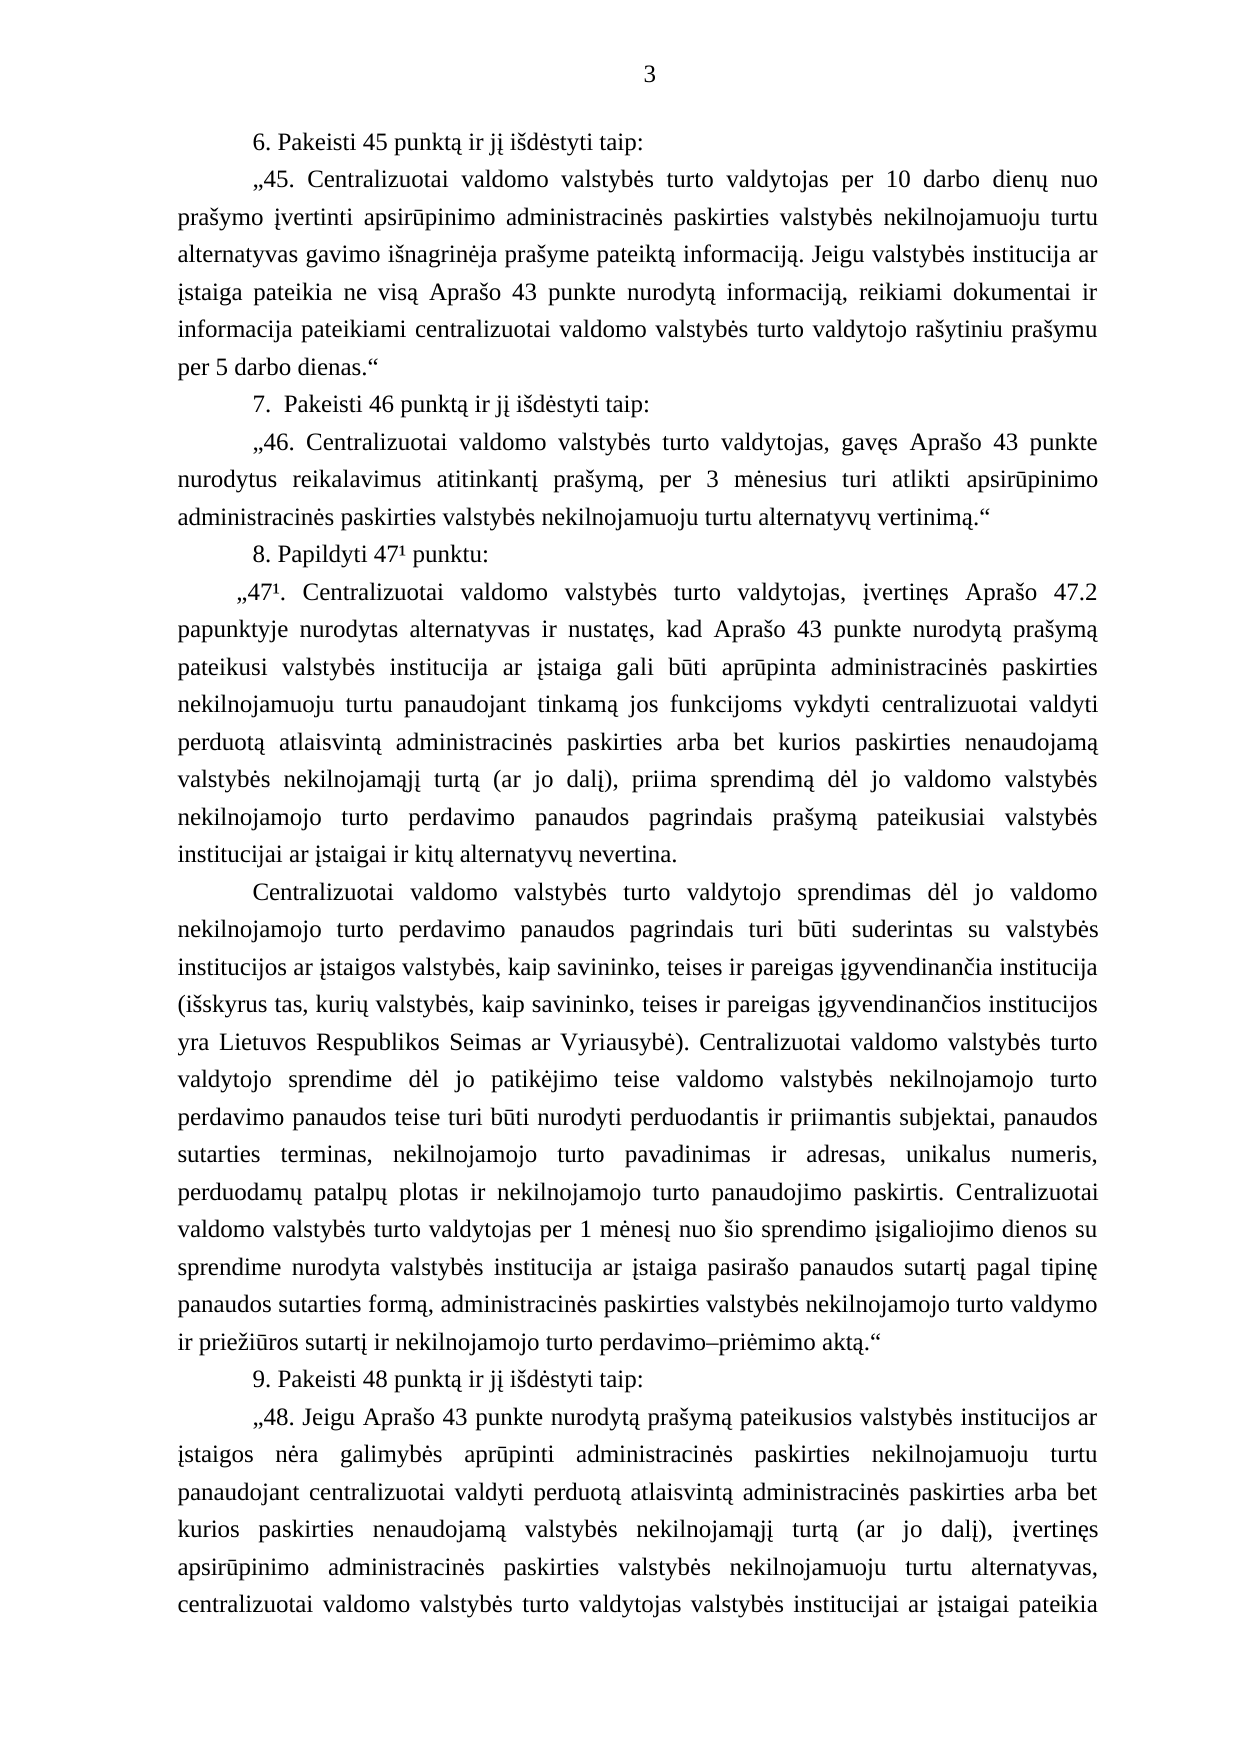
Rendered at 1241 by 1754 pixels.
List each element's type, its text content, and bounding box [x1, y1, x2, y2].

text „46. Centralizuotai valdomo valstybės turto valdytojas, gavęs Aprašo 43 punkte nurodytus reikalavimus atitinkantį prašymą, per 3 mėnesius turi atlikti apsirūpinimo administracinės paskirties valstybės nekilnojamuoju turtu alternatyvų vertinimą.“ [177, 418, 1098, 531]
text Centralizuotai valdomo valstybės turto valdytojo sprendimas dėl jo valdomo nekilnojamojo turto perdavimo panaudos pagrindais turi būti suderintas su valstybės institucijos ar įstaigos valstybės, kaip savininko, teises ir pareigas įgyvendinančia institucija (išskyrus tas, kurių valstybės, kaip savininko, teises ir pareigas įgyvendinančios institucijos yra Lietuvos Respublikos Seimas ar Vyriausybė). Centralizuotai valdomo valstybės turto valdytojo sprendime dėl jo patikėjimo teise valdomo valstybės nekilnojamojo turto perdavimo panaudos teise turi būti nurodyti perduodantis ir priimantis subjektai, panaudos sutarties terminas, nekilnojamojo turto pavadinimas ir adresas, unikalus numeris, perduodamų patalpų plotas ir nekilnojamojo turto panaudojimo paskirtis. Centralizuotai valdomo valstybės turto valdytojas per 1 mėnesį nuo šio sprendimo įsigaliojimo dienos su sprendime nurodyta valstybės institucija ar įstaiga pasirašo panaudos sutartį pagal tipinę panaudos sutarties formą, administracinės paskirties valstybės nekilnojamojo turto valdymo ir priežiūros sutartį ir nekilnojamojo turto perdavimo–priėmimo aktą.“ [177, 868, 1098, 1356]
text 8. Papildyti 47¹ punktu: [177, 531, 1098, 568]
text „47¹. Centralizuotai valdomo valstybės turto valdytojas, įvertinęs Aprašo 47.2 papunktyje nurodytas alternatyvas ir nustatęs, kad Aprašo 43 punkte nurodytą prašymą pateikusi valstybės institucija ar įstaiga gali būti aprūpinta administracinės paskirties nekilnojamuoju turtu panaudojant tinkamą jos funkcijoms vykdyti centralizuotai valdyti perduotą atlaisvintą administracinės paskirties arba bet kurios paskirties nenaudojamą valstybės nekilnojamąjį turtą (ar jo dalį), priima sprendimą dėl jo valdomo valstybės nekilnojamojo turto perdavimo panaudos pagrindais prašymą pateikusiai valstybės institucijai ar įstaigai ir kitų alternatyvų nevertina. [177, 568, 1098, 868]
text 6. Pakeisti 45 punktą ir jį išdėstyti taip: [177, 118, 1098, 156]
text 7. Pakeisti 46 punktą ir jį išdėstyti taip: [177, 381, 1098, 418]
text „45. Centralizuotai valdomo valstybės turto valdytojas per 10 darbo dienų nuo prašymo įvertinti apsirūpinimo administracinės paskirties valstybės nekilnojamuoju turtu alternatyvas gavimo išnagrinėja prašyme pateiktą informaciją. Jeigu valstybės institucija ar įstaiga pateikia ne visą Aprašo 43 punkte nurodytą informaciją, reikiami dokumentai ir informacija pateikiami centralizuotai valdomo valstybės turto valdytojo rašytiniu prašymu per 5 darbo dienas.“ [177, 156, 1098, 381]
text „48. Jeigu Aprašo 43 punkte nurodytą prašymą pateikusios valstybės institucijos ar įstaigos nėra galimybės aprūpinti administracinės paskirties nekilnojamuoju turtu panaudojant centralizuotai valdyti perduotą atlaisvintą administracinės paskirties arba bet kurios paskirties nenaudojamą valstybės nekilnojamąjį turtą (ar jo dalį), įvertinęs apsirūpinimo administracinės paskirties valstybės nekilnojamuoju turtu alternatyvas, centralizuotai valdomo valstybės turto valdytojas valstybės institucijai ar įstaigai pateikia [177, 1393, 1098, 1618]
text 9. Pakeisti 48 punktą ir jį išdėstyti taip: [177, 1356, 1098, 1393]
